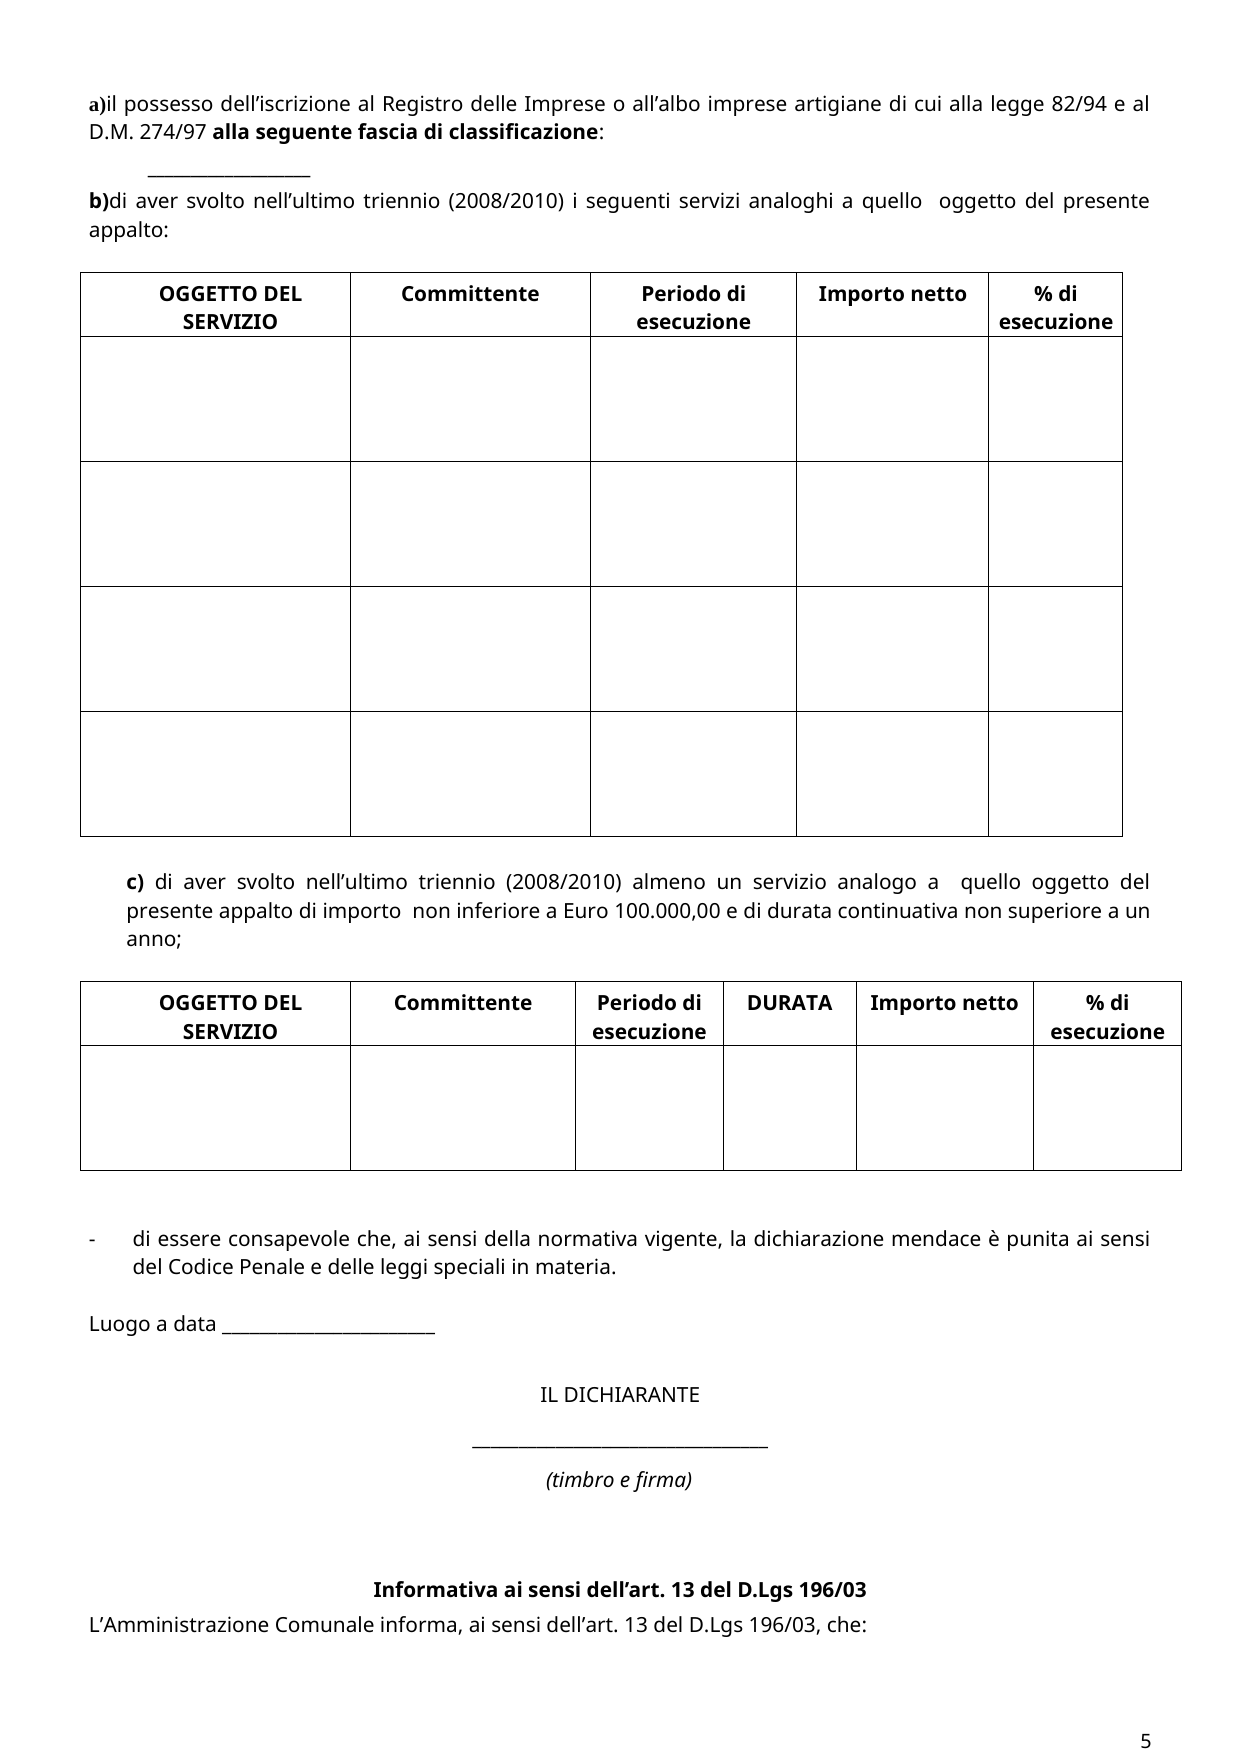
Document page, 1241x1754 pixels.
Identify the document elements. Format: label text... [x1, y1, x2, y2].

table_cell [81, 712, 350, 836]
text - di essere consapevole che, ai sensi della normativa vigente, la dichiarazione mendace è punita ai sensi del Codice Penale e delle leggi speciali in materia. [89, 1224, 1152, 1281]
table_cell [797, 712, 988, 836]
table_cell [797, 462, 988, 586]
text ___________________ [148, 152, 1152, 180]
table_cell [989, 587, 1122, 711]
text IL DICHIARANTE [89, 1380, 1152, 1408]
table_cell [351, 1046, 575, 1170]
table_header Committente [351, 982, 575, 1045]
text L’Amministrazione Comunale informa, ai sensi dell’art. 13 del D.Lgs 196/03, che: [89, 1610, 1152, 1639]
table_header % di esecuzione [989, 273, 1122, 336]
table_cell [591, 712, 796, 836]
table_cell [857, 1046, 1033, 1170]
table_cell [989, 462, 1122, 586]
text ________________________________ [89, 1423, 1152, 1451]
table_cell [989, 712, 1122, 836]
table_cell [81, 1046, 350, 1170]
table_cell [351, 462, 590, 586]
table_cell [591, 462, 796, 586]
table_cell [724, 1046, 856, 1170]
table_cell [989, 337, 1122, 461]
table_header OGGETTO DEL SERVIZIO [81, 982, 350, 1045]
table_cell [591, 587, 796, 711]
table_cell [797, 337, 988, 461]
table_header DURATA [724, 982, 856, 1045]
table_header Periodo di esecuzione [591, 273, 796, 336]
subtitle Informativa ai sensi dell’art. 13 del D.Lgs 196/03 [89, 1576, 1152, 1604]
table_cell [1034, 1046, 1181, 1170]
text c) di aver svolto nell’ultimo triennio (2008/2010) almeno un servizio analogo a quello oggetto del presente appalto di importo non inferiore a Euro 100.000,00 e di durata continuativa non superiore a un anno; [126, 867, 1152, 953]
table_header Importo netto [797, 273, 988, 336]
table_header % di esecuzione [1034, 982, 1181, 1045]
table_cell [81, 462, 350, 586]
table_cell [576, 1046, 723, 1170]
table_header Importo netto [857, 982, 1033, 1045]
table_cell [81, 587, 350, 711]
text (timbro e firma) [89, 1465, 1152, 1494]
table_header OGGETTO DEL SERVIZIO [81, 273, 350, 336]
table_cell [351, 712, 590, 836]
table_header Committente [351, 273, 590, 336]
table_cell [351, 337, 590, 461]
text Luogo a data _______________________ [89, 1309, 1152, 1337]
table_cell [797, 587, 988, 711]
table_header Periodo di esecuzione [576, 982, 723, 1045]
table_cell [591, 337, 796, 461]
list di aver svolto nell’ultimo triennio (2008/2010) i seguenti servizi analoghi a quello oggetto del presente appalto: [89, 186, 1152, 243]
list il possesso dell’iscrizione al Registro delle Imprese o all’albo imprese artigiane di cui alla legge 82/94 e al D.M. 274/97 alla seguente fascia di classificazione: [89, 89, 1152, 146]
table_cell [351, 587, 590, 711]
table_cell [81, 337, 350, 461]
